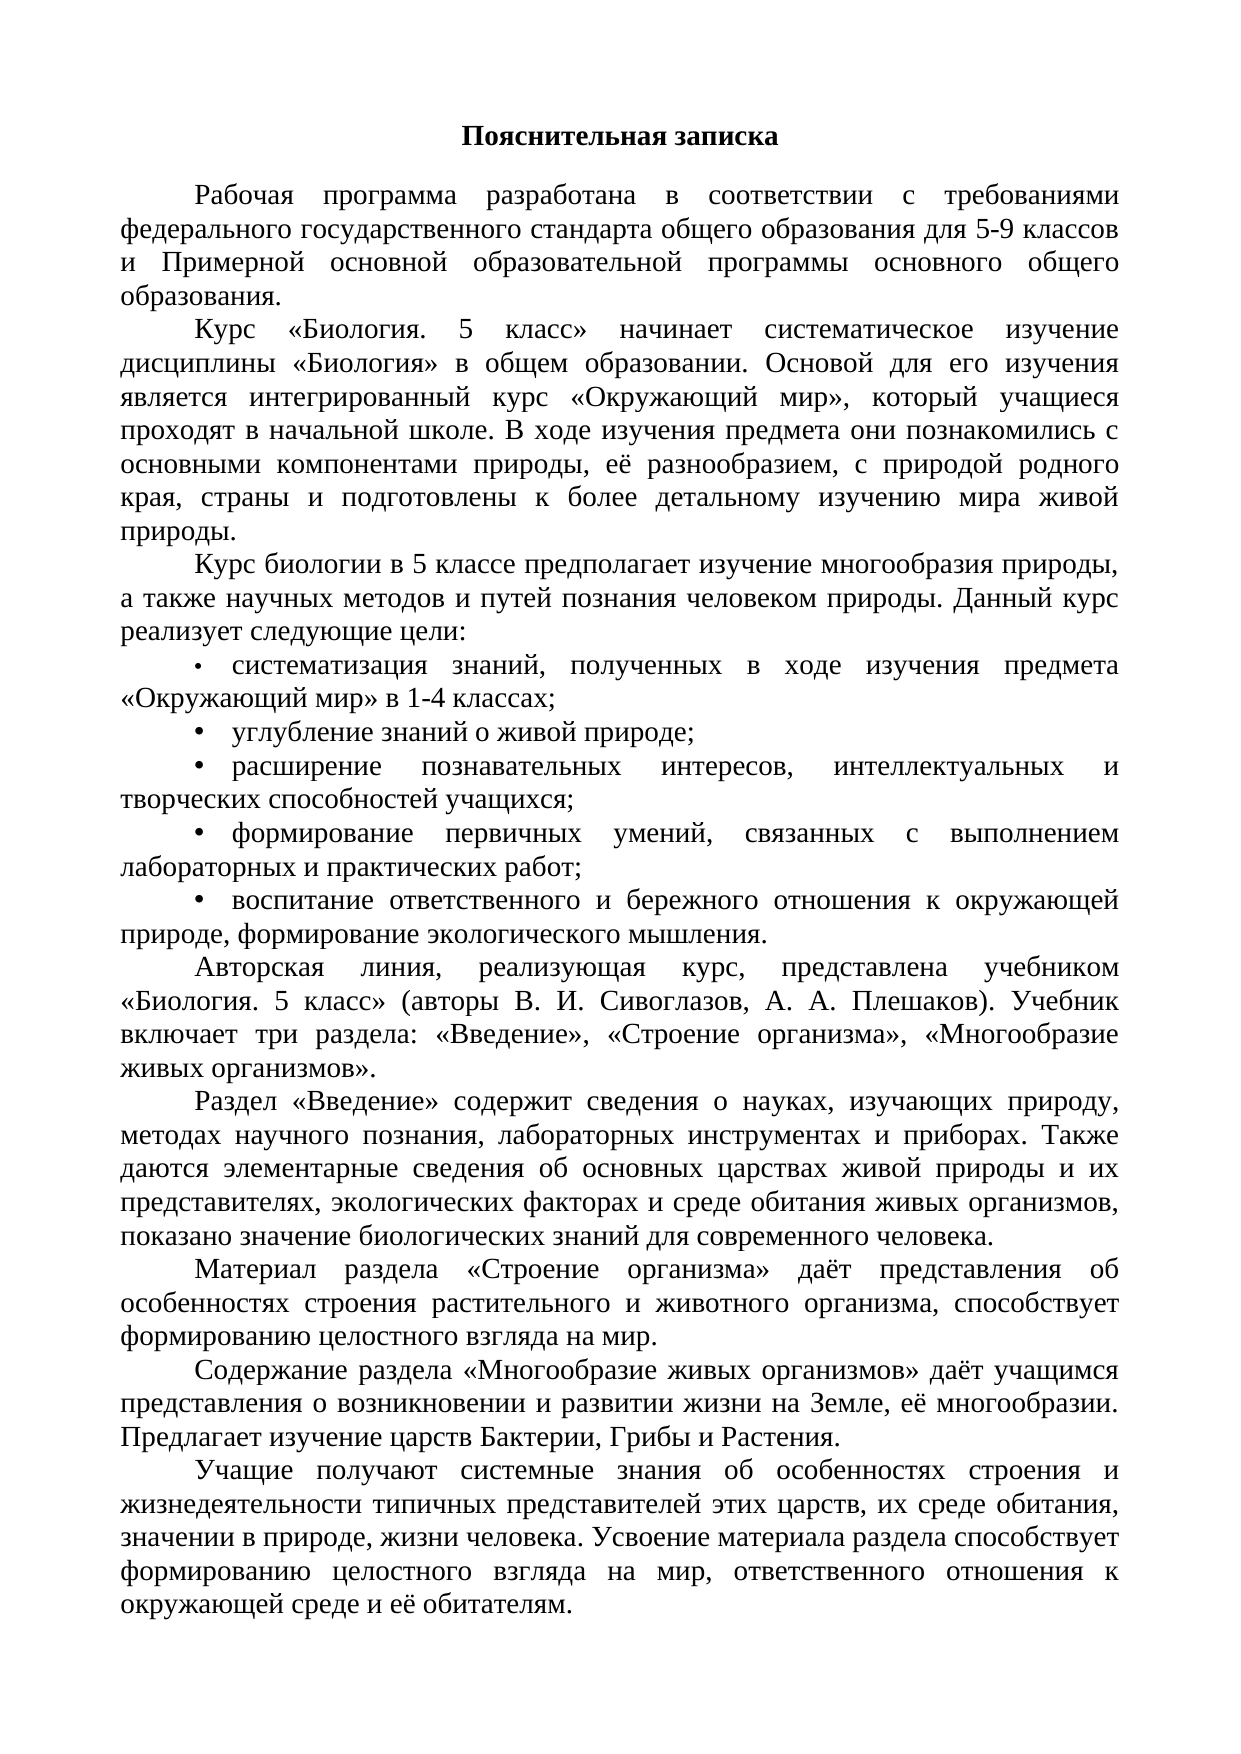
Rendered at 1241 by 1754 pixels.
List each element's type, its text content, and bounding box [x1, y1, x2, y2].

text Авторская линия, реализующая курс, представлена учебником «Биология. 5 класс» (авторы В. И. Сивоглазов, А. А. Плешаков). Учебник включает три раздела: «Введение», «Строение организма», «Многообразие живых организмов». [120, 949, 1120, 1083]
list углубление знаний о живой природе; [83, 714, 1122, 748]
text Рабочая программа разработана в соответствии с требованиями федерального государственного стандарта общего образования для 5-9 классов и Примерной основной образовательной программы основного общего образования. [120, 177, 1120, 312]
text Курс биологии в 5 классе предполагает изучение многообразия природы, а также научных методов и путей познания человеком природы. Данный курс реализует следующие цели: [120, 546, 1120, 647]
list расширение познавательных интересов, интеллектуальных и творческих способностей учащихся; [83, 748, 1120, 815]
list систематизация знаний, полученных в ходе изучения предмета «Окружающий мир» в 1-4 классах; [83, 647, 1120, 714]
list формирование первичных умений, связанных с выполнением лабораторных и практических работ; [83, 815, 1120, 882]
text Раздел «Введение» содержит сведения о науках, изучающих природу, методах научного познания, лабораторных инструментах и приборах. Также даются элементарные сведения об основных царствах живой природы и их представителях, экологических факторах и среде обитания живых организмов, показано значение биологических знаний для современного человека. [120, 1083, 1120, 1251]
text Материал раздела «Строение организма» даёт представления об особенностях строения растительного и животного организма, способствует формированию целостного взгляда на мир. [120, 1251, 1120, 1352]
list воспитание ответственного и бережного отношения к окружающей природе, формирование экологического мышления. [83, 882, 1120, 949]
text Пояснительная записка [118, 118, 1122, 152]
text Курс «Биология. 5 класс» начинает систематическое изучение дисциплины «Биология» в общем образовании. Основой для его изучения является интегрированный курс «Окружающий мир», который учащиеся проходят в начальной школе. В ходе изучения предмета они познакомились с основными компонентами природы, её разнообразием, с природой родного края, страны и подготовлены к более детальному изучению мира живой природы. [120, 312, 1120, 546]
text Содержание раздела «Многообразие живых организмов» даёт учащимся представления о возникновении и развитии жизни на Земле, её многообразии. Предлагает изучение царств Бактерии, Грибы и Растения. [120, 1352, 1120, 1452]
text Учащие получают системные знания об особенностях строения и жизнедеятельности типичных представителей этих царств, их среде обитания, значении в природе, жизни человека. Усвоение материала раздела способствует формированию целостного взгляда на мир, ответственного отношения к окружающей среде и её обитателям. [120, 1452, 1120, 1620]
